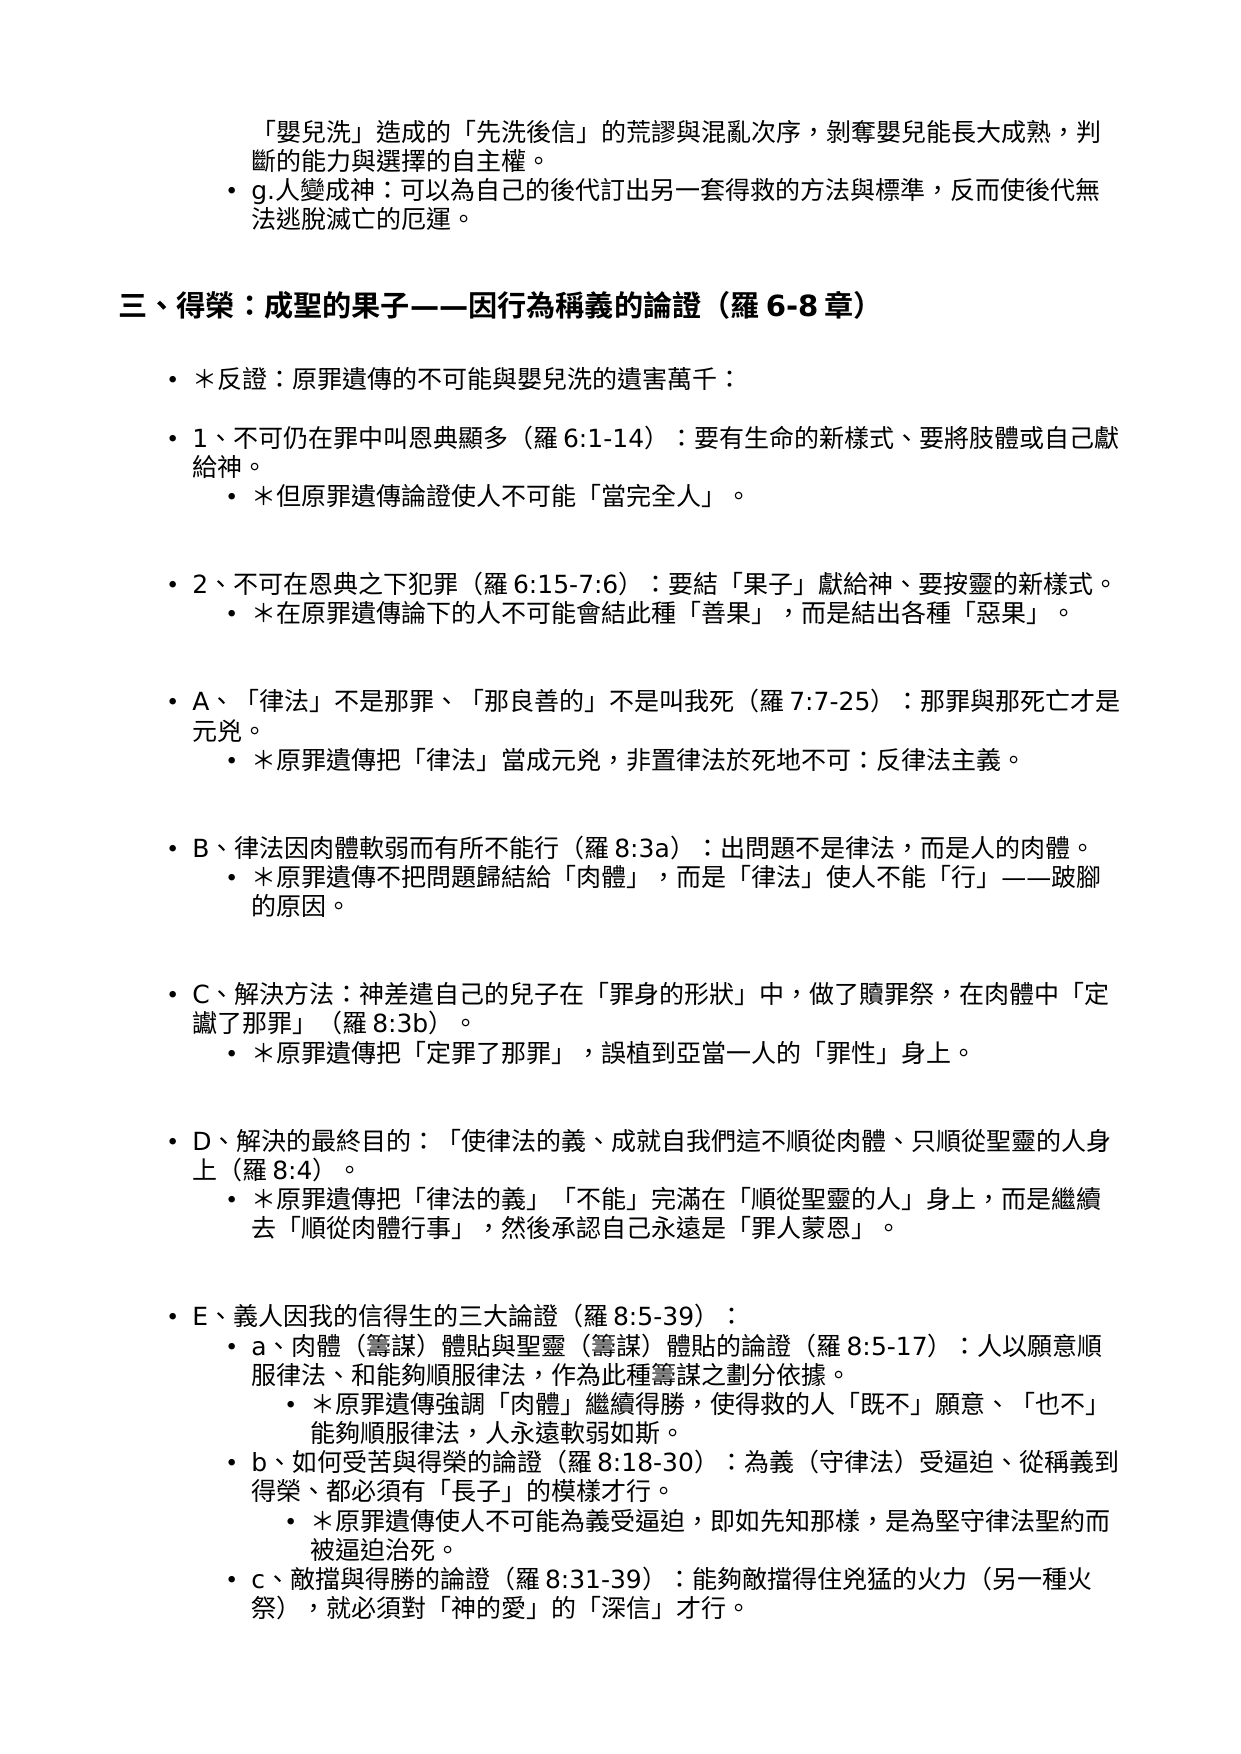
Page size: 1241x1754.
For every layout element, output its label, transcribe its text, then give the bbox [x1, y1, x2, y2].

list b、如何受苦與得榮的論證（羅8:18-30）：為義（守律法）受逼迫、從稱義到得榮、都必須有「長子」的模樣才行。 [236, 1448, 1122, 1507]
list ＊原罪遺傳強調「肉體」繼續得勝，使得救的人「既不」願意、「也不」能夠順服律法，人永遠軟弱如斯。 [295, 1390, 1122, 1448]
list D、解決的最終目的：「使律法的義、成就自我們這不順從肉體、只順從聖靈的人身上（羅8:4）。 [177, 1127, 1122, 1185]
list A、「律法」不是那罪、「那良善的」不是叫我死（羅7:7-25）：那罪與那死亡才是元兇。 [177, 688, 1122, 746]
list 2、不可在恩典之下犯罪（羅6:15-7:6）：要結「果子」獻給神、要按靈的新樣式。 [177, 570, 1122, 599]
list g.人變成神：可以為自己的後代訂出另一套得救的方法與標準，反而使後代無法逃脫滅亡的厄運。 [236, 176, 1122, 235]
list ＊原罪遺傳不把問題歸結給「肉體」，而是「律法」使人不能「行」——跛腳的原因。 [236, 863, 1122, 922]
list 1、不可仍在罪中叫恩典顯多（羅6:1-14）：要有生命的新樣式、要將肢體或自己獻給神。 [177, 424, 1122, 482]
list ＊在原罪遺傳論下的人不可能會結此種「善果」，而是結出各種「惡果」。 [236, 599, 1122, 629]
list ＊原罪遺傳把「律法」當成元兇，非置律法於死地不可：反律法主義。 [236, 746, 1122, 775]
list 「嬰兒洗」造成的「先洗後信」的荒謬與混亂次序，剝奪嬰兒能長大成熟，判斷的能力與選擇的自主權。 [236, 118, 1122, 176]
list a、肉體（籌謀）體貼與聖靈（籌謀）體貼的論證（羅8:5-17）：人以願意順服律法、和能夠順服律法，作為此種籌謀之劃分依據。 [236, 1332, 1122, 1390]
list ＊原罪遺傳把「律法的義」「不能」完滿在「順從聖靈的人」身上，而是繼續去「順從肉體行事」，然後承認自己永遠是「罪人蒙恩」。 [236, 1185, 1122, 1244]
list ＊反證：原罪遺傳的不可能與嬰兒洗的遺害萬千： [177, 365, 1122, 394]
list ＊原罪遺傳使人不可能為義受逼迫，即如先知那樣，是為堅守律法聖約而被逼迫治死。 [295, 1507, 1122, 1565]
list E、義人因我的信得生的三大論證（羅8:5-39）： [177, 1303, 1122, 1332]
list c、敵擋與得勝的論證（羅8:31-39）：能夠敵擋得住兇猛的火力（另一種火祭），就必須對「神的愛」的「深信」才行。 [236, 1565, 1122, 1623]
list ＊原罪遺傳把「定罪了那罪」，誤植到亞當一人的「罪性」身上。 [236, 1039, 1122, 1068]
list C、解決方法：神差遣自己的兒子在「罪身的形狀」中，做了贖罪祭，在肉體中「定讞了那罪」（羅8:3b）。 [177, 981, 1122, 1039]
list ＊但原罪遺傳論證使人不可能「當完全人」。 [236, 482, 1122, 511]
subtitle 三、得榮：成聖的果子——因行為稱義的論證（羅6-8章） [118, 289, 1122, 323]
list B、律法因肉體軟弱而有所不能行（羅8:3a）：出問題不是律法，而是人的肉體。 [177, 834, 1122, 863]
